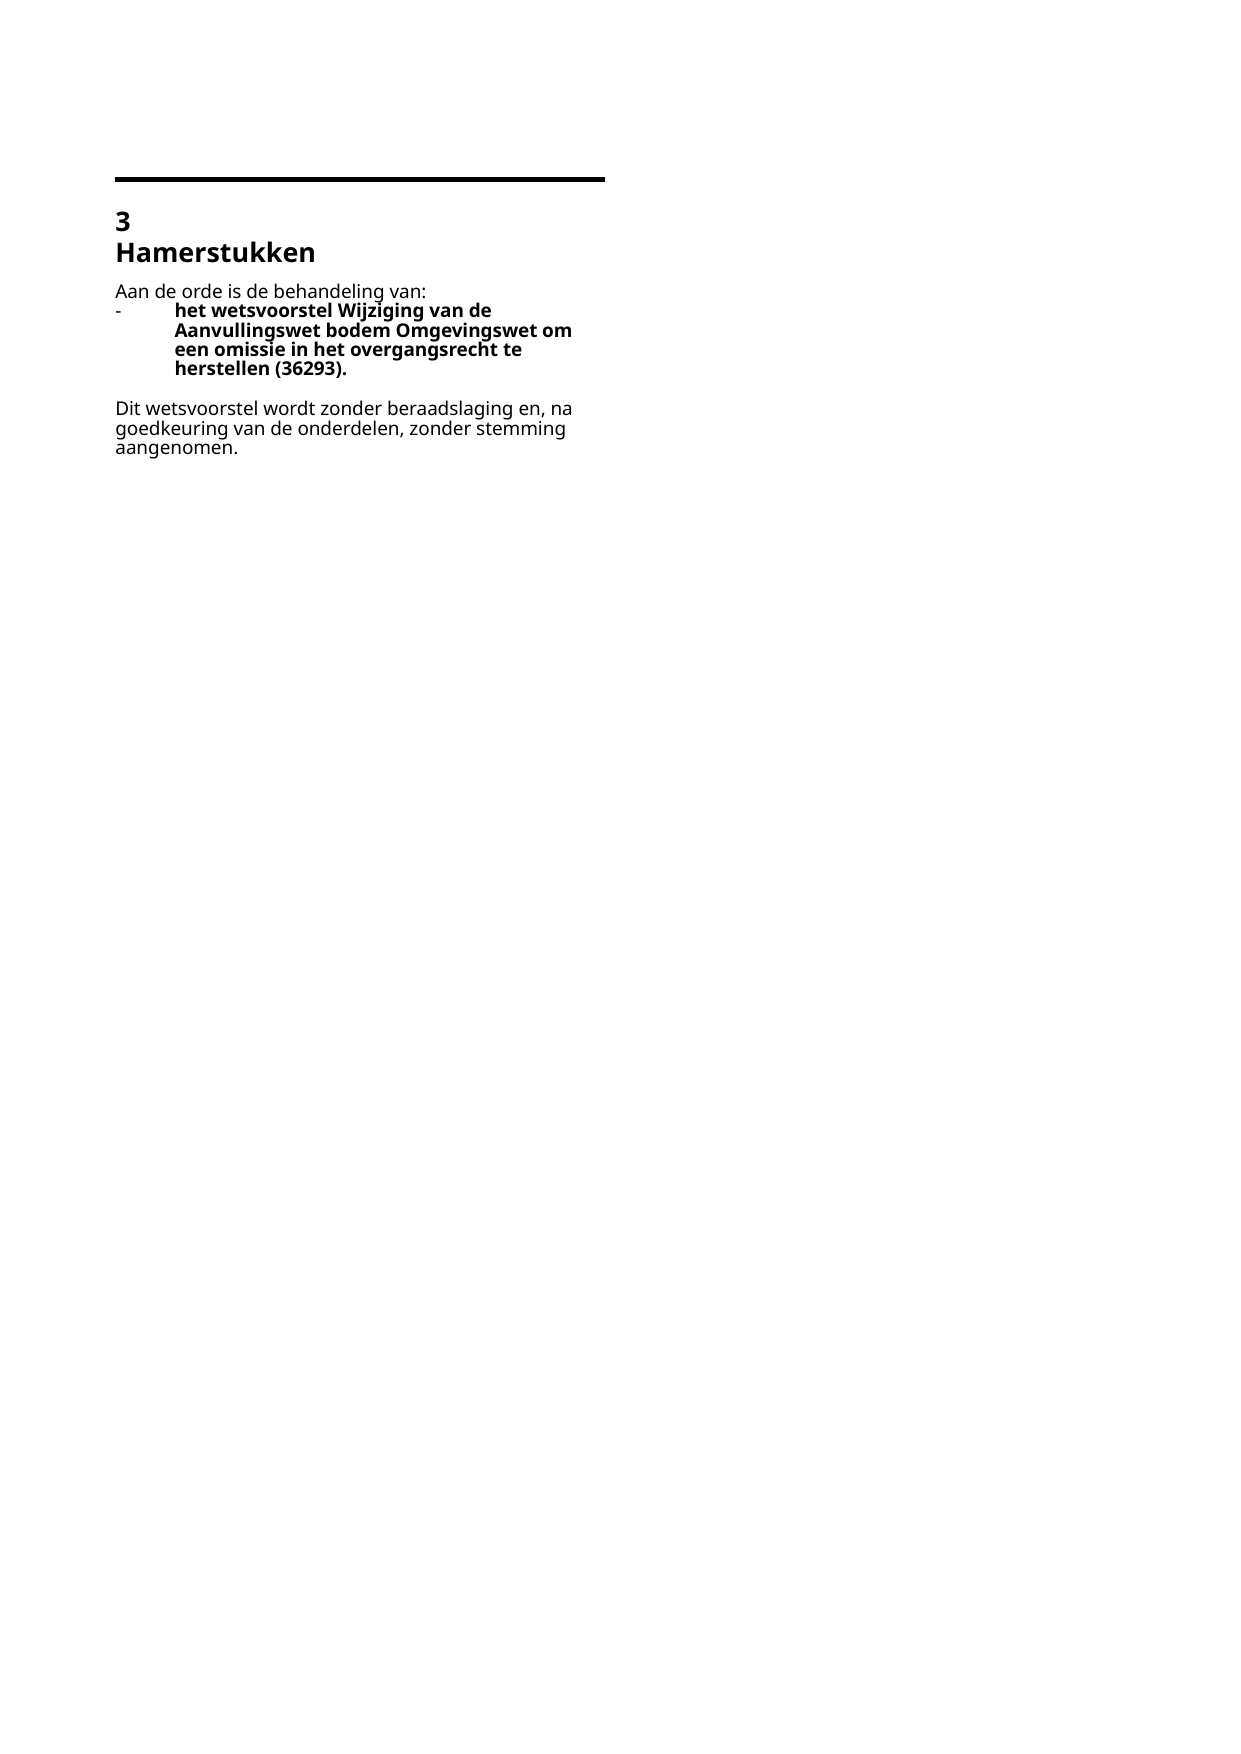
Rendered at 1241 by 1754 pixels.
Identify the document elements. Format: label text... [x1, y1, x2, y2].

text 3 [115, 203, 605, 239]
text Aan de orde is de behandeling van: [115, 283, 605, 302]
text Dit wetsvoorstel wordt zonder beraadslaging en, na goedkeuring van de onderdelen, zonder stemming aangenomen. [115, 400, 605, 458]
text Hamerstukken [115, 239, 605, 283]
list het wetsvoorstel Wijziging van de Aanvullingswet bodem Omgevingswet om een omissie in het overgangsrecht te herstellen (36293). [115, 302, 605, 379]
